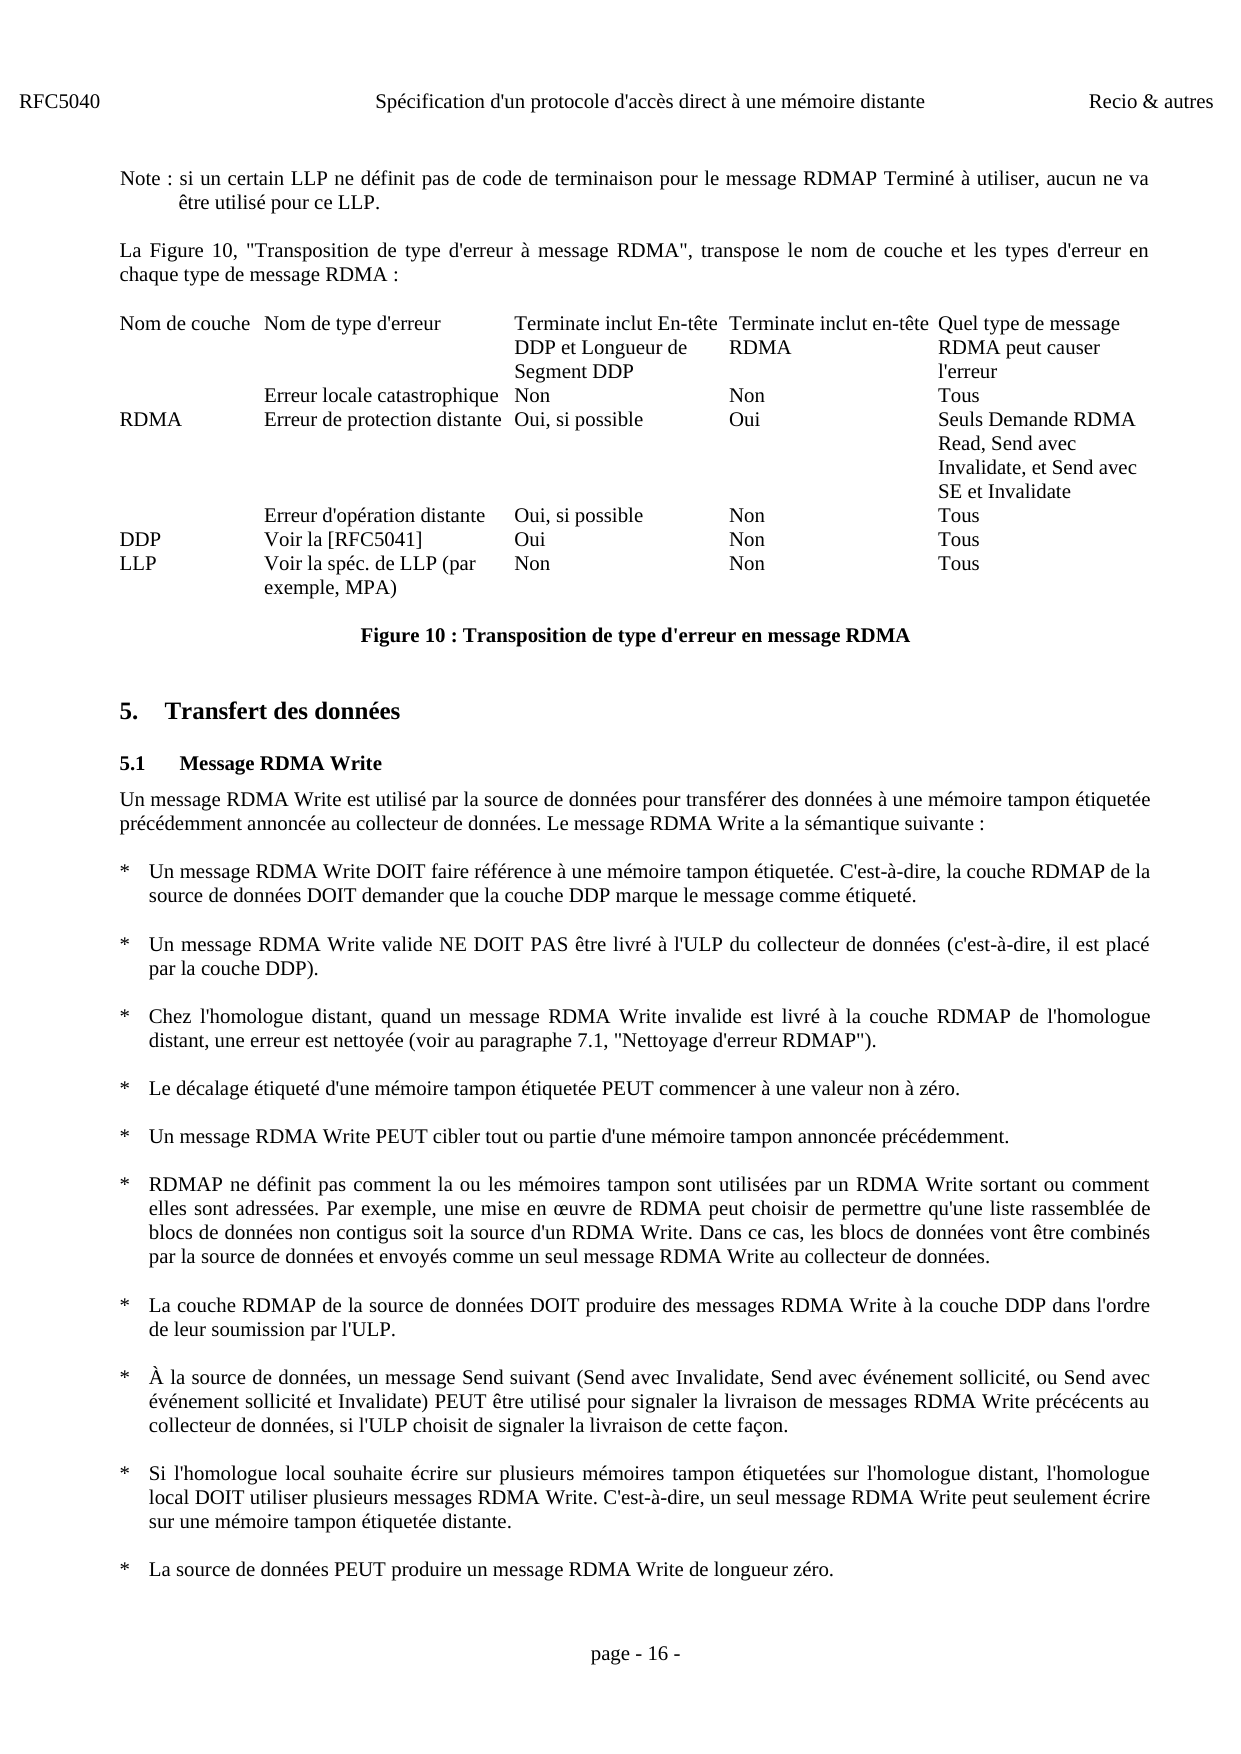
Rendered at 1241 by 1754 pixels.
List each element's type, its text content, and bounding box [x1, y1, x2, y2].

table_cell Non [514, 383, 729, 407]
table_header Nom de couche [119, 311, 264, 383]
table_header Terminate inclut En-tête DDP et Longueur de Segment DDP [514, 311, 729, 383]
table_cell Voir la [RFC5041] [264, 527, 514, 551]
table_cell Non [729, 503, 938, 527]
subtitle 5.1 Message RDMA Write [119, 751, 1152, 775]
table_cell Tous [938, 383, 1152, 407]
table_cell Erreur locale catastrophique [264, 383, 514, 407]
table_cell Oui [729, 407, 938, 503]
table_cell Tous [938, 527, 1152, 551]
text Note : si un certain LLP ne définit pas de code de terminaison pour le message RDMAP Terminé à utiliser, aucun ne va être utilisé pour ce LLP. [120, 166, 1152, 214]
text Un message RDMA Write est utilisé par la source de données pour transférer des données à une mémoire tampon étiquetée précédemment annoncée au collecteur de données. Le message RDMA Write a la sémantique suivante : [119, 787, 1152, 835]
text * À la source de données, un message Send suivant (Send avec Invalidate, Send avec événement sollicité, ou Send avec événement sollicité et Invalidate) PEUT être utilisé pour signaler la livraison de messages RDMA Write précécents au collecteur de données, si l'ULP choisit de signaler la livraison de cette façon. [119, 1365, 1152, 1437]
subtitle Figure 10 : Transposition de type d'erreur en message RDMA [119, 623, 1152, 647]
table_cell DDP [119, 527, 264, 551]
table_cell Tous [938, 551, 1152, 599]
text * La couche RDMAP de la source de données DOIT produire des messages RDMA Write à la couche DDP dans l'ordre de leur soumission par l'ULP. [119, 1292, 1152, 1341]
table_cell Seuls Demande RDMA Read, Send avec Invalidate, et Send avec SE et Invalidate [938, 407, 1152, 503]
text La Figure 10, "Transposition de type d'erreur à message RDMA", transpose le nom de couche et les types d'erreur en chaque type de message RDMA : [119, 238, 1152, 286]
table_cell Oui [514, 527, 729, 551]
text * Un message RDMA Write DOIT faire référence à une mémoire tampon étiquetée. C'est-à-dire, la couche RDMAP de la source de données DOIT demander que la couche DDP marque le message comme étiqueté. [119, 859, 1152, 907]
table_cell Oui, si possible [514, 503, 729, 527]
text * Le décalage étiqueté d'une mémoire tampon étiquetée PEUT commencer à une valeur non à zéro. [119, 1076, 1152, 1100]
text * RDMAP ne définit pas comment la ou les mémoires tampon sont utilisées par un RDMA Write sortant ou comment elles sont adressées. Par exemple, une mise en œuvre de RDMA peut choisir de permettre qu'une liste rassemblée de blocs de données non contigus soit la source d'un RDMA Write. Dans ce cas, les blocs de données vont être combinés par la source de données et envoyés comme un seul message RDMA Write au collecteur de données. [119, 1172, 1152, 1268]
table_cell Erreur d'opération distante [264, 503, 514, 527]
table_cell Non [729, 383, 938, 407]
text * Si l'homologue local souhaite écrire sur plusieurs mémoires tampon étiquetées sur l'homologue distant, l'homologue local DOIT utiliser plusieurs messages RDMA Write. C'est-à-dire, un seul message RDMA Write peut seulement écrire sur une mémoire tampon étiquetée distante. [119, 1461, 1152, 1533]
table_cell Non [729, 551, 938, 599]
table_cell Erreur de protection distante [264, 407, 514, 503]
text * Chez l'homologue distant, quand un message RDMA Write invalide est livré à la couche RDMAP de l'homologue distant, une erreur est nettoyée (voir au paragraphe 7.1, "Nettoyage d'erreur RDMAP"). [119, 1004, 1152, 1052]
table_cell RDMA [119, 383, 264, 527]
table_header Terminate inclut en-tête RDMA [729, 311, 938, 383]
text * La source de données PEUT produire un message RDMA Write de longueur zéro. [119, 1557, 1152, 1581]
table_cell Non [729, 527, 938, 551]
subtitle 5. Transfert des données [119, 696, 1152, 725]
table_cell Oui, si possible [514, 407, 729, 503]
text * Un message RDMA Write valide NE DOIT PAS être livré à l'ULP du collecteur de données (c'est-à-dire, il est placé par la couche DDP). [119, 932, 1152, 980]
table_cell Tous [938, 503, 1152, 527]
table_cell Voir la spéc. de LLP (par exemple, MPA) [264, 551, 514, 599]
text * Un message RDMA Write PEUT cibler tout ou partie d'une mémoire tampon annoncée précédemment. [119, 1124, 1152, 1148]
table_header Quel type de message RDMA peut causer l'erreur [938, 311, 1152, 383]
table_cell LLP [119, 551, 264, 599]
table_cell Non [514, 551, 729, 599]
table_header Nom de type d'erreur [264, 311, 514, 383]
